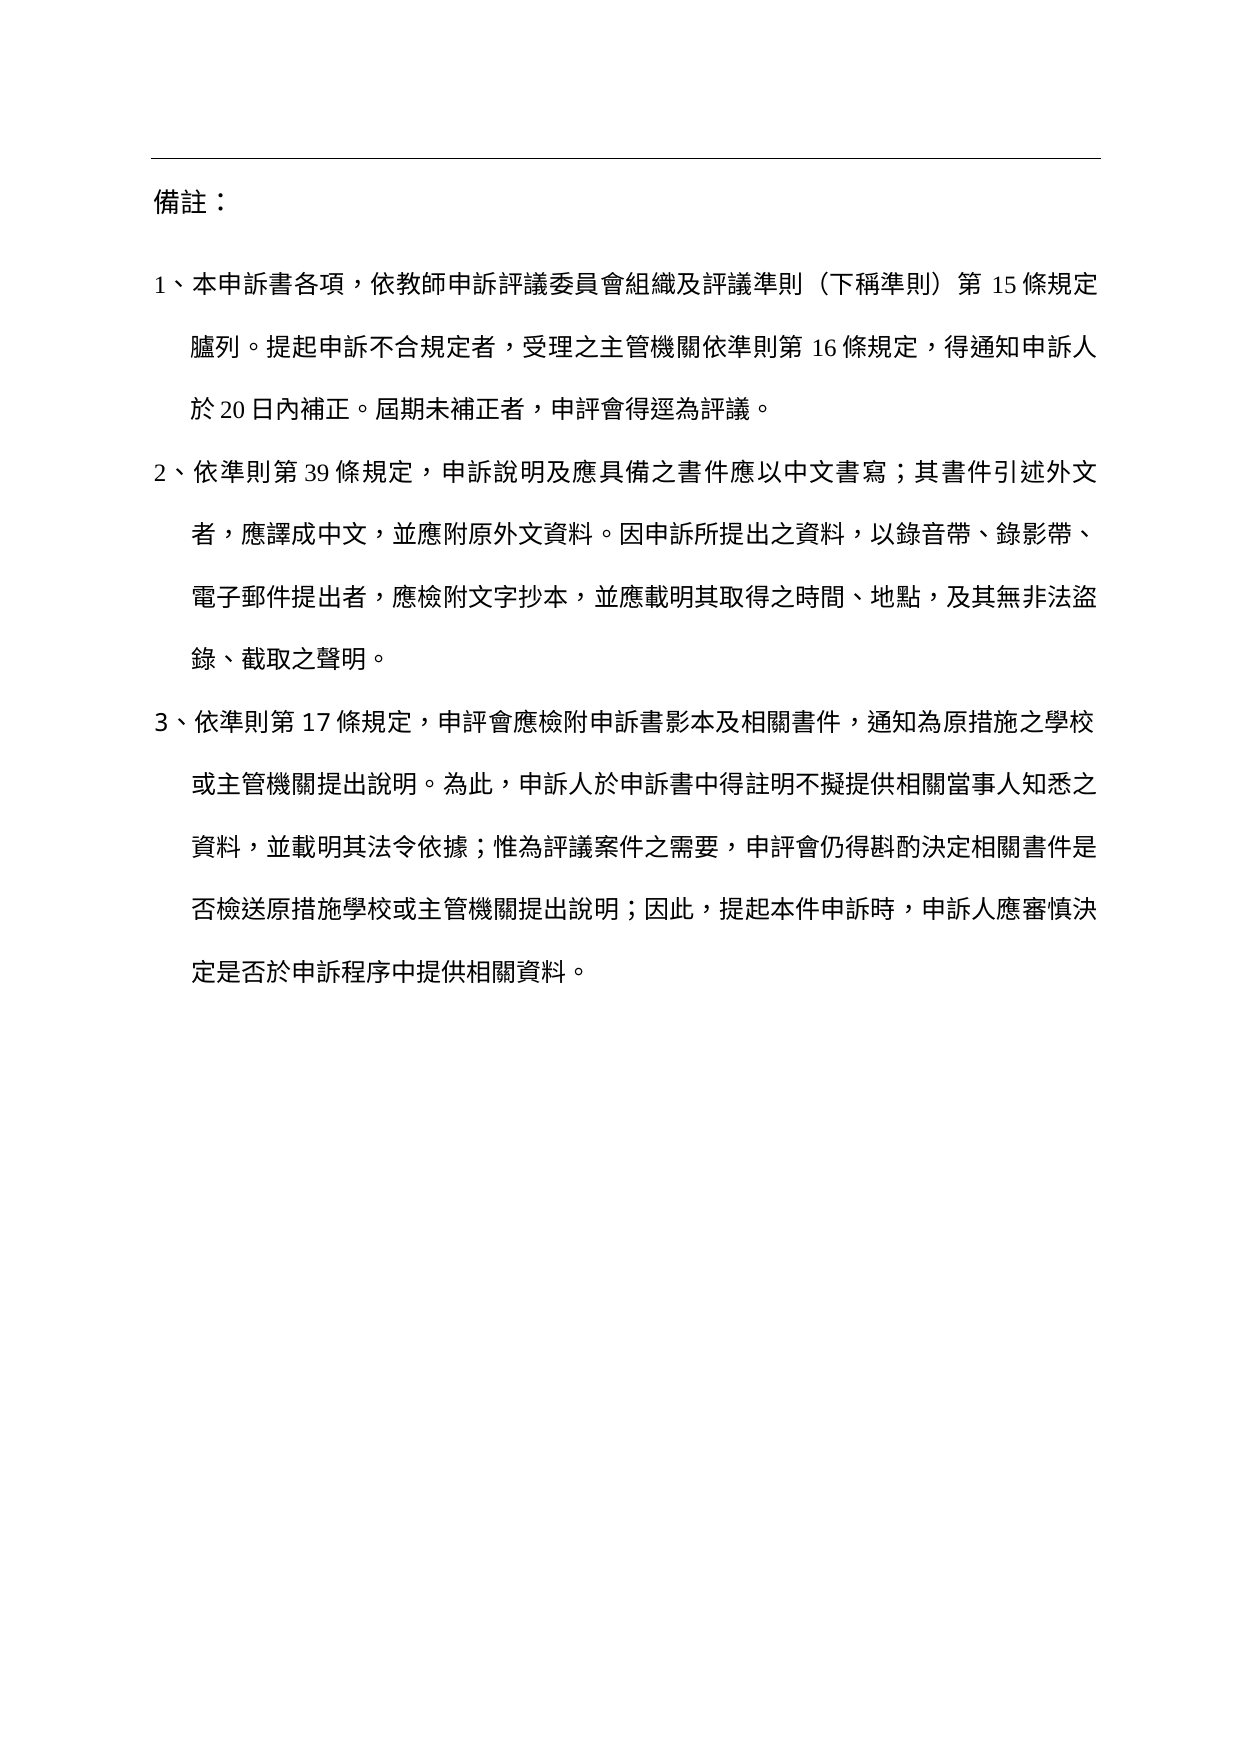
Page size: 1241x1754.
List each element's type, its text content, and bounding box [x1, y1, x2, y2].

table_cell 備註： 1、本申訴書各項，依教師申訴評議委員會組織及評議準則（下稱準則）第15條規定臚列。提起申訴不合規定者，受理之主管機關依準則第16條規定，得通知申訴人於20日內補正。屆期未補正者，申評會得逕為評議。 2、依準則第39條規定，申訴說明及應具備之書件應以中文書寫；其書件引述外文者，應譯成中文，並應附原外文資料。因申訴所提出之資料，以錄音帶、錄影帶、電子郵件提出者，應檢附文字抄本，並應載明其取得之時間、地點，及其無非法盜錄、截取之聲明。 3、依準則第17條規定，申評會應檢附申訴書影本及相關書件，通知為原措施之學校或主管機關提出說明。為此，申訴人於申訴書中得註明不擬提供相關當事人知悉之資料，並載明其法令依據；惟為評議案件之需要，申評會仍得斟酌決定相關書件是否檢送原措施學校或主管機關提出說明；因此，提起本件申訴時，申訴人應審慎決定是否於申訴程序中提供相關資料。 [151, 159, 1101, 1054]
